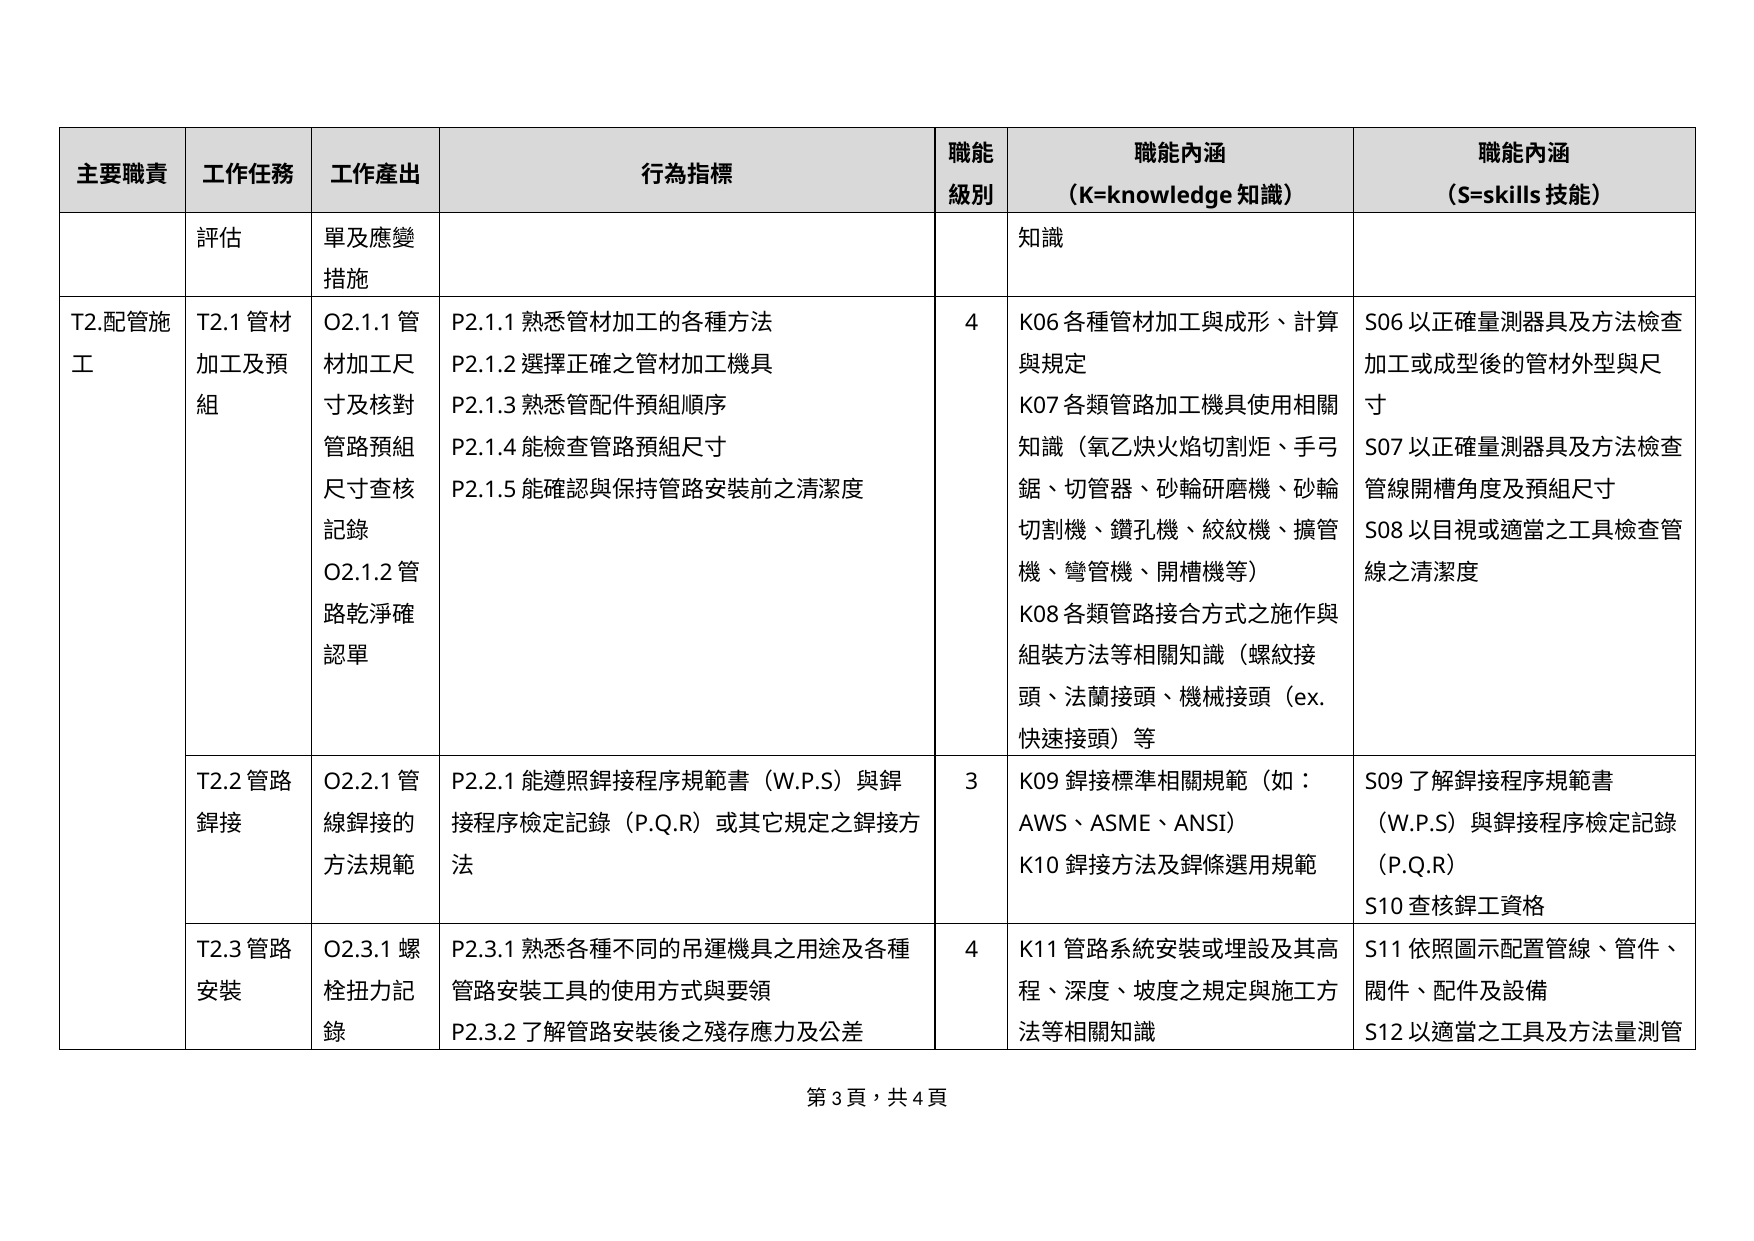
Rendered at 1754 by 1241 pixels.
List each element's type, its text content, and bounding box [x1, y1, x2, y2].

table_cell K11管路系統安裝或埋設及其高程、深度、坡度之規定與施工方法等相關知識 [1008, 924, 1353, 1049]
table_cell T2.2管路銲接 [186, 756, 311, 923]
table_cell [1354, 213, 1695, 296]
table_cell 3 [936, 756, 1007, 923]
table_header 職能內涵 （K=knowledge知識） [1008, 128, 1353, 212]
table_cell [936, 213, 1007, 296]
table_header 工作任務 [186, 128, 311, 212]
table_cell 單及應變措施 [312, 213, 439, 296]
table_cell [440, 213, 934, 296]
table_header 職能內涵 （S=skills技能） [1354, 128, 1695, 212]
table_cell T2.1管材加工及預組 [186, 297, 311, 755]
table_cell S11依照圖示配置管線、管件、閥件、配件及設備 S12以適當之工具及方法量測管 [1354, 924, 1695, 1049]
table_cell P2.3.1熟悉各種不同的吊運機具之用途及各種管路安裝工具的使用方式與要領 P2.3.2了解管路安裝後之殘存應力及公差 [440, 924, 934, 1049]
table_header 主要職責 [60, 128, 185, 212]
table_cell 評估 [186, 213, 311, 296]
table_header 職能級別 [936, 128, 1007, 212]
table_cell K06各種管材加工與成形、計算與規定 K07各類管路加工機具使用相關知識（氧乙炔火焰切割炬、手弓鋸、切管器、砂輪研磨機、砂輪切割機、鑽孔機、絞紋機、擴管機、彎管機、開槽機等） K08各類管路接合方式之施作與組裝方法等相關知識（螺紋接頭、法蘭接頭、機械接頭（ex.快速接頭）等 [1008, 297, 1353, 755]
table_cell S06以正確量測器具及方法檢查加工或成型後的管材外型與尺寸 S07以正確量測器具及方法檢查管線開槽角度及預組尺寸 S08以目視或適當之工具檢查管線之清潔度 [1354, 297, 1695, 755]
table_cell O2.1.1管材加工尺寸及核對管路預組尺寸查核記錄 O2.1.2管路乾淨確認單 [312, 297, 439, 755]
table_cell T2.配管施工 [60, 297, 185, 1049]
table_cell T2.3管路安裝 [186, 924, 311, 1049]
table_cell O2.3.1 螺栓扭力記錄 [312, 924, 439, 1049]
table_header 行為指標 [440, 128, 934, 212]
table_cell 知識 [1008, 213, 1353, 296]
table_cell P2.1.1熟悉管材加工的各種方法 P2.1.2選擇正確之管材加工機具 P2.1.3熟悉管配件預組順序 P2.1.4能檢查管路預組尺寸 P2.1.5能確認與保持管路安裝前之清潔度 [440, 297, 934, 755]
table_cell 4 [936, 924, 1007, 1049]
table_cell P2.2.1能遵照銲接程序規範書（W.P.S）與銲接程序檢定記錄（P.Q.R）或其它規定之銲接方法 [440, 756, 934, 923]
table_cell K09 銲接標準相關規範（如：AWS、ASME、ANSI） K10 銲接方法及銲條選用規範 [1008, 756, 1353, 923]
table_cell O2.2.1管線銲接的方法規範 [312, 756, 439, 923]
table_cell S09了解銲接程序規範書（W.P.S）與銲接程序檢定記錄（P.Q.R） S10查核銲工資格 [1354, 756, 1695, 923]
table_cell 4 [936, 297, 1007, 755]
table_header 工作產出 [312, 128, 439, 212]
